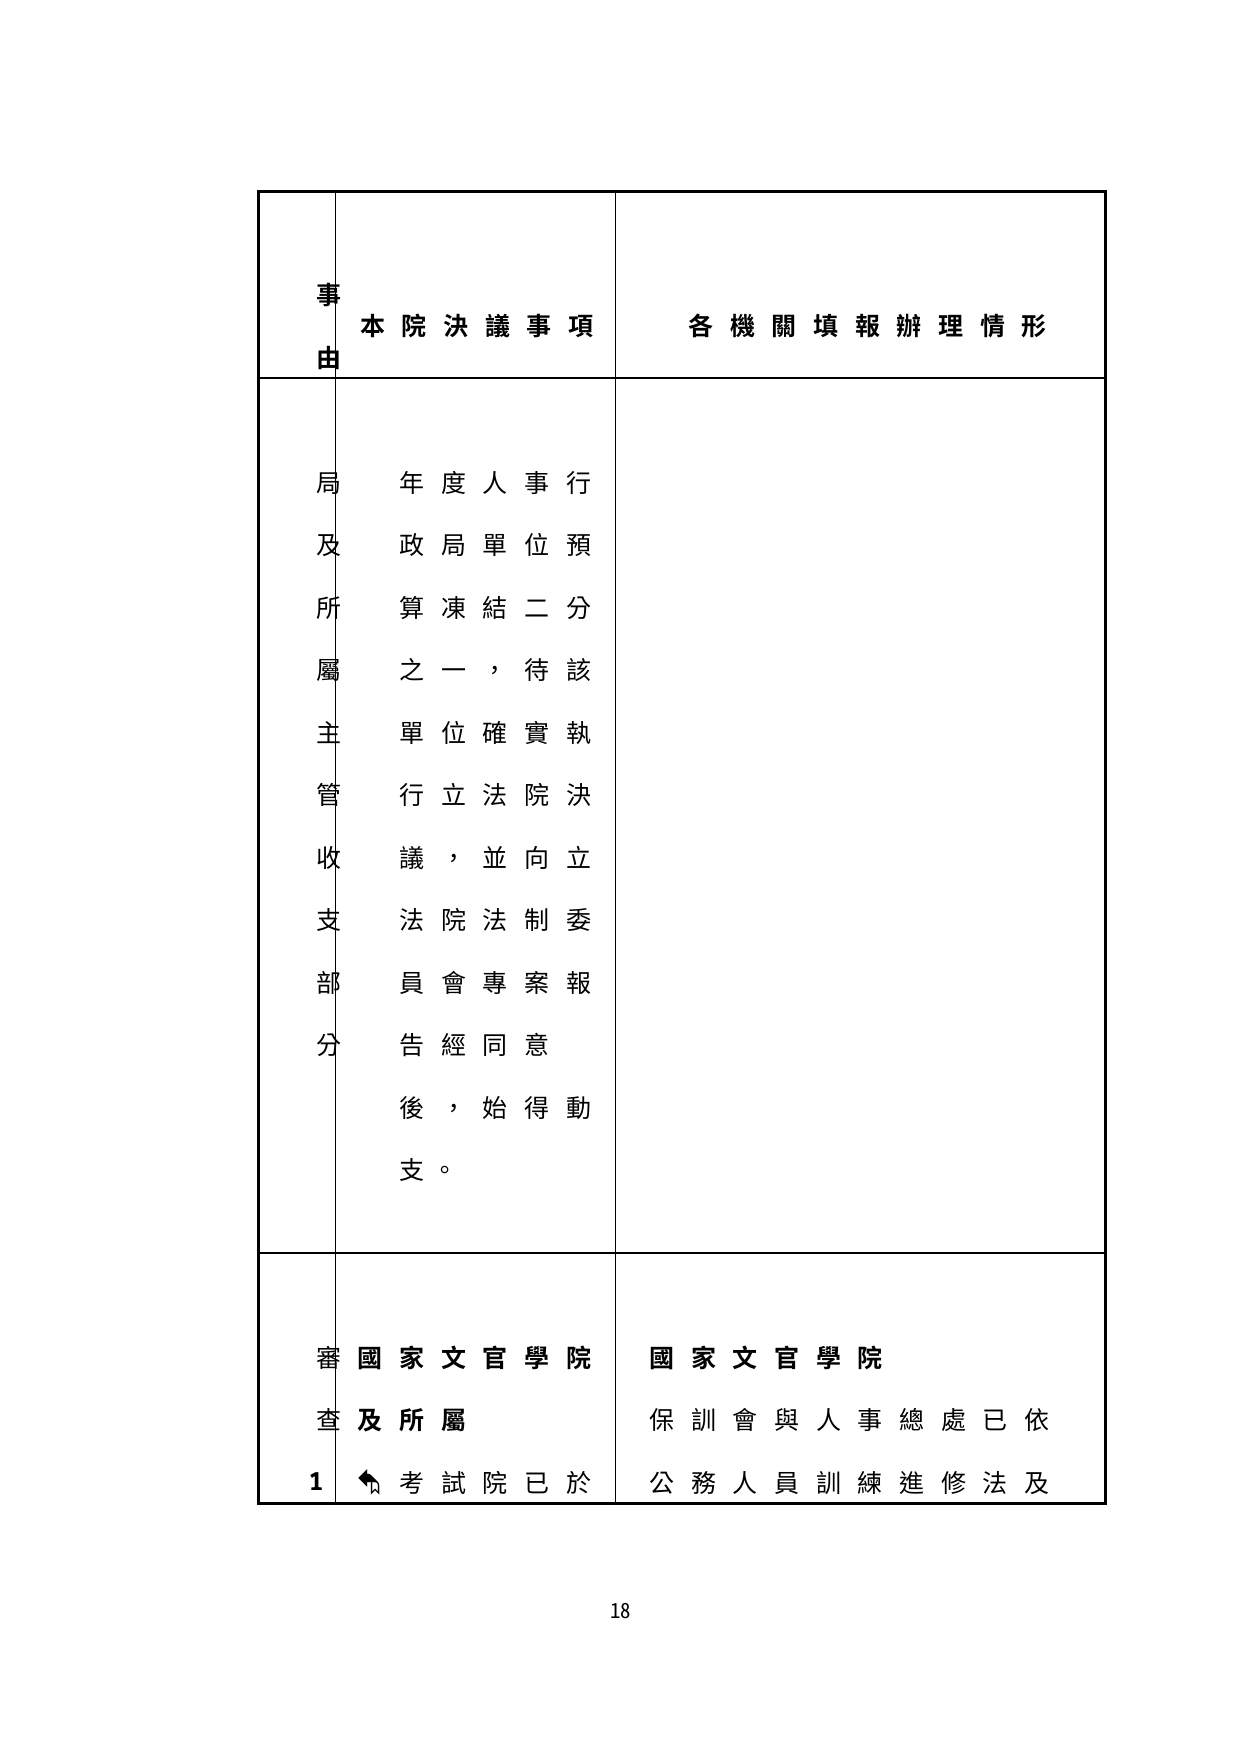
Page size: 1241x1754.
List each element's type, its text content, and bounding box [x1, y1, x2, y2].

table_cell 國家文官學院及所屬 考試院已於民國99年成立國家文官學院，行政院亦將於101年啟動中央政府組織改造工程，為應組織功能調整之需，請公務人員保障暨培訓委員會會同行政院人事行政局依照公務人員訓練進修法及相關規定，審視國家整體訓練資源運用，就國家文官學院與公務人力發展中心業務及功能，研究整合訓練資源及機關整併之有效方式，以撙節開支，減少訓練資源之浪費。 [336, 1254, 615, 1502]
table_header 事由 [260, 193, 335, 377]
table_cell 審查97年度中央政府總預算案關於行政院人事行政局及所屬主管收支部分 [260, 379, 335, 1252]
table_cell [616, 379, 1104, 1252]
table_cell 人事總處 立法院鑑於國家財政拮据，分別於審議92、93、96年度中央政府總預算案，皆決議要求人事行政局針對行政機關訓練機關及資源，進行評估及整合，以避免財政資源重複浪費公帑，然目前公務人員訓練機構依舊林立，整併成效不彰，故將97年度人事行政局單位預算凍結二分之一，待該單位確實執行立法院決議，並向立法院法制委員會專案報告經同意後，始得動支。 [336, 379, 615, 1252]
table_header 本院決議事項 [336, 193, 615, 377]
table_cell 審查100年度中央政府總預算案關於考試院及所屬主管收支部分 [260, 1254, 335, 1502]
table_header 各機關填報辦理情形 [616, 193, 1104, 377]
table_cell 國家文官學院 保訓會與人事總處已依公務人員訓練進修法及 [616, 1254, 1104, 1502]
